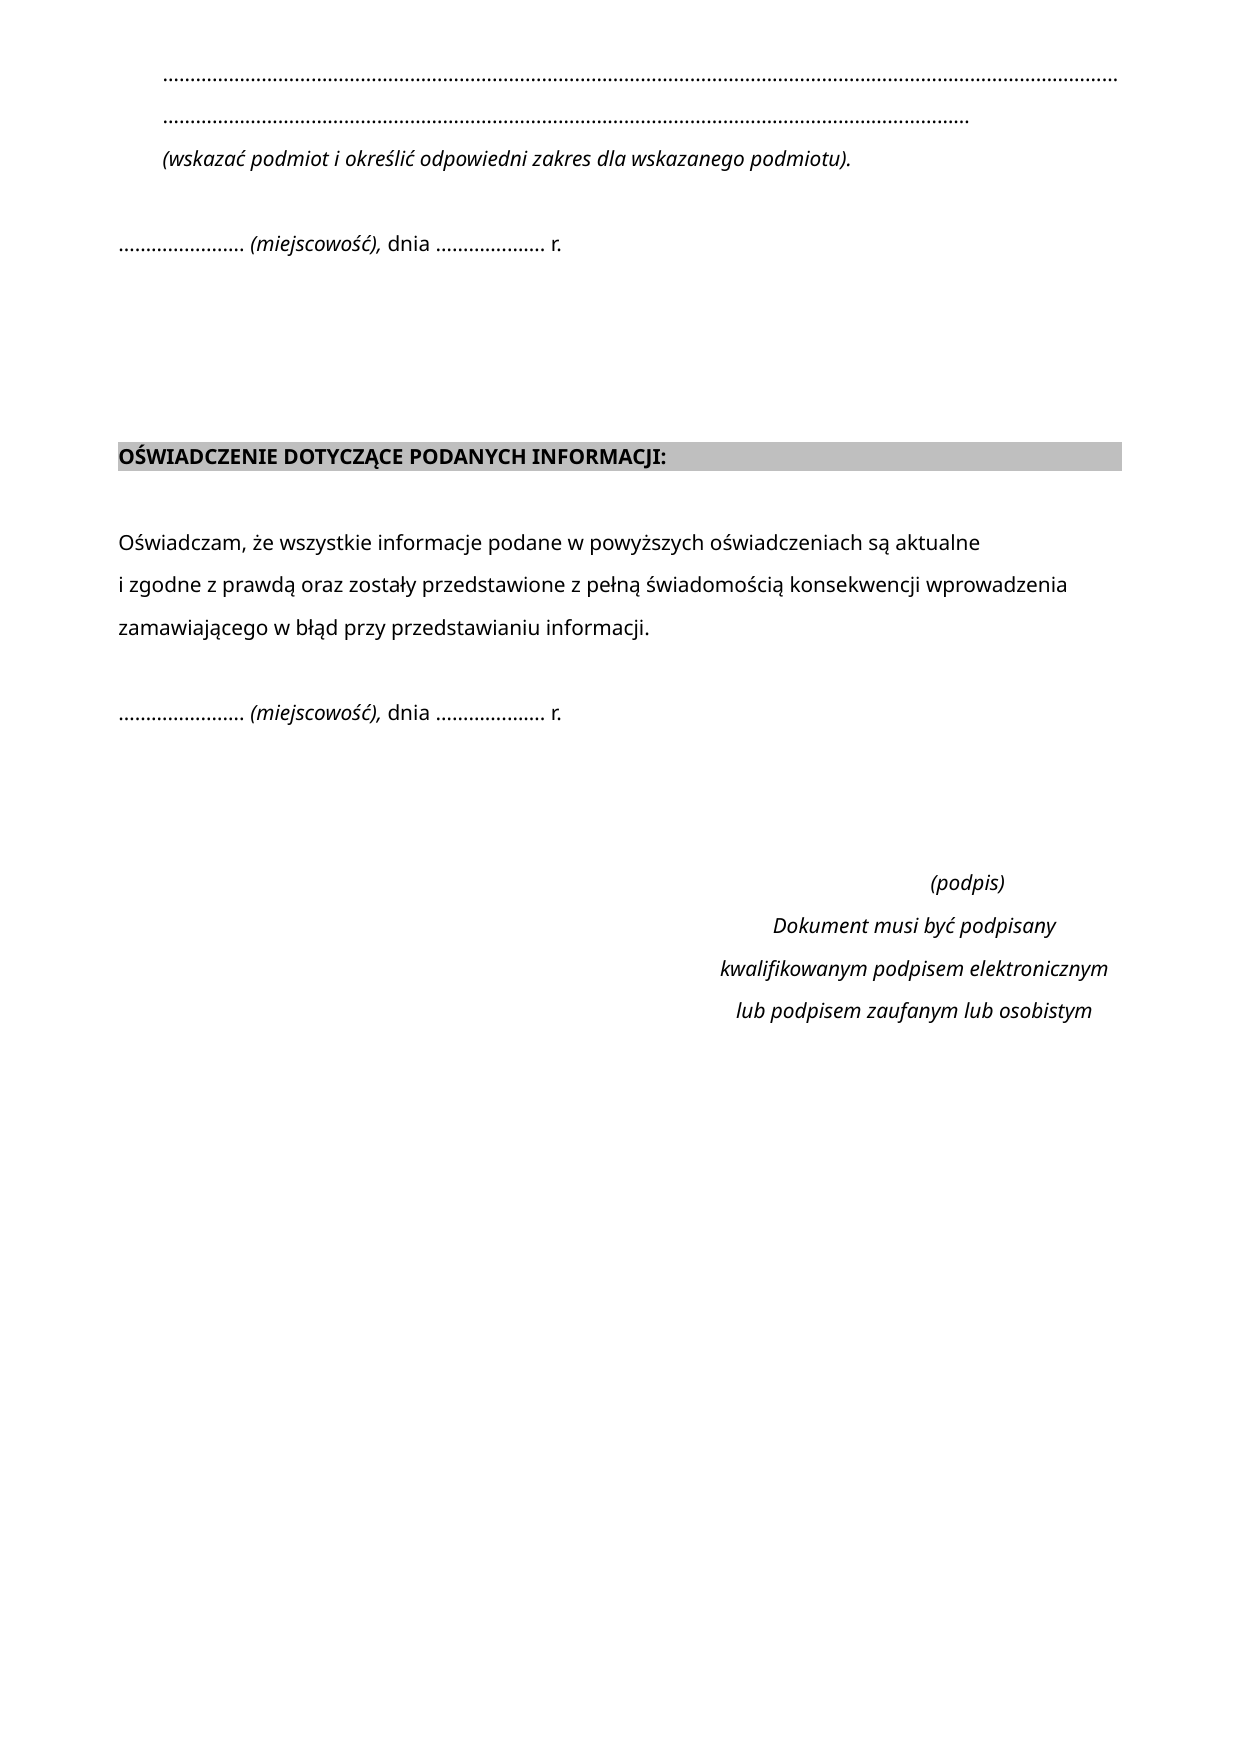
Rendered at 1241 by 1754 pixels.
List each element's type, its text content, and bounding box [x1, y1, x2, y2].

text (podpis) [856, 783, 1122, 897]
text (wskazać podmiot i określić odpowiedni zakres dla wskazanego podmiotu). [133, 144, 1122, 173]
text OŚWIADCZENIE DOTYCZĄCE PODANYCH INFORMACJI: [118, 442, 1122, 471]
text Oświadczam, że wszystkie informacje podane w powyższych oświadczeniach są aktualne i zgodne z prawdą oraz zostały przedstawione z pełną świadomością konsekwencji wprowadzenia zamawiającego w błąd przy przedstawianiu informacji. [118, 528, 1122, 641]
text …………………………………………………………………………………………………………………………………………………………………………………………………………………………………………………………………………………………… [162, 59, 1122, 130]
text Dokument musi być podpisany kwalifikowanym podpisem elektronicznym lub podpisem zaufanym lub osobistym [709, 911, 1122, 1025]
text …………….……. (miejscowość), dnia ………….……. r. [118, 229, 1122, 258]
text …………….……. (miejscowość), dnia ………….……. r. [118, 698, 1122, 727]
